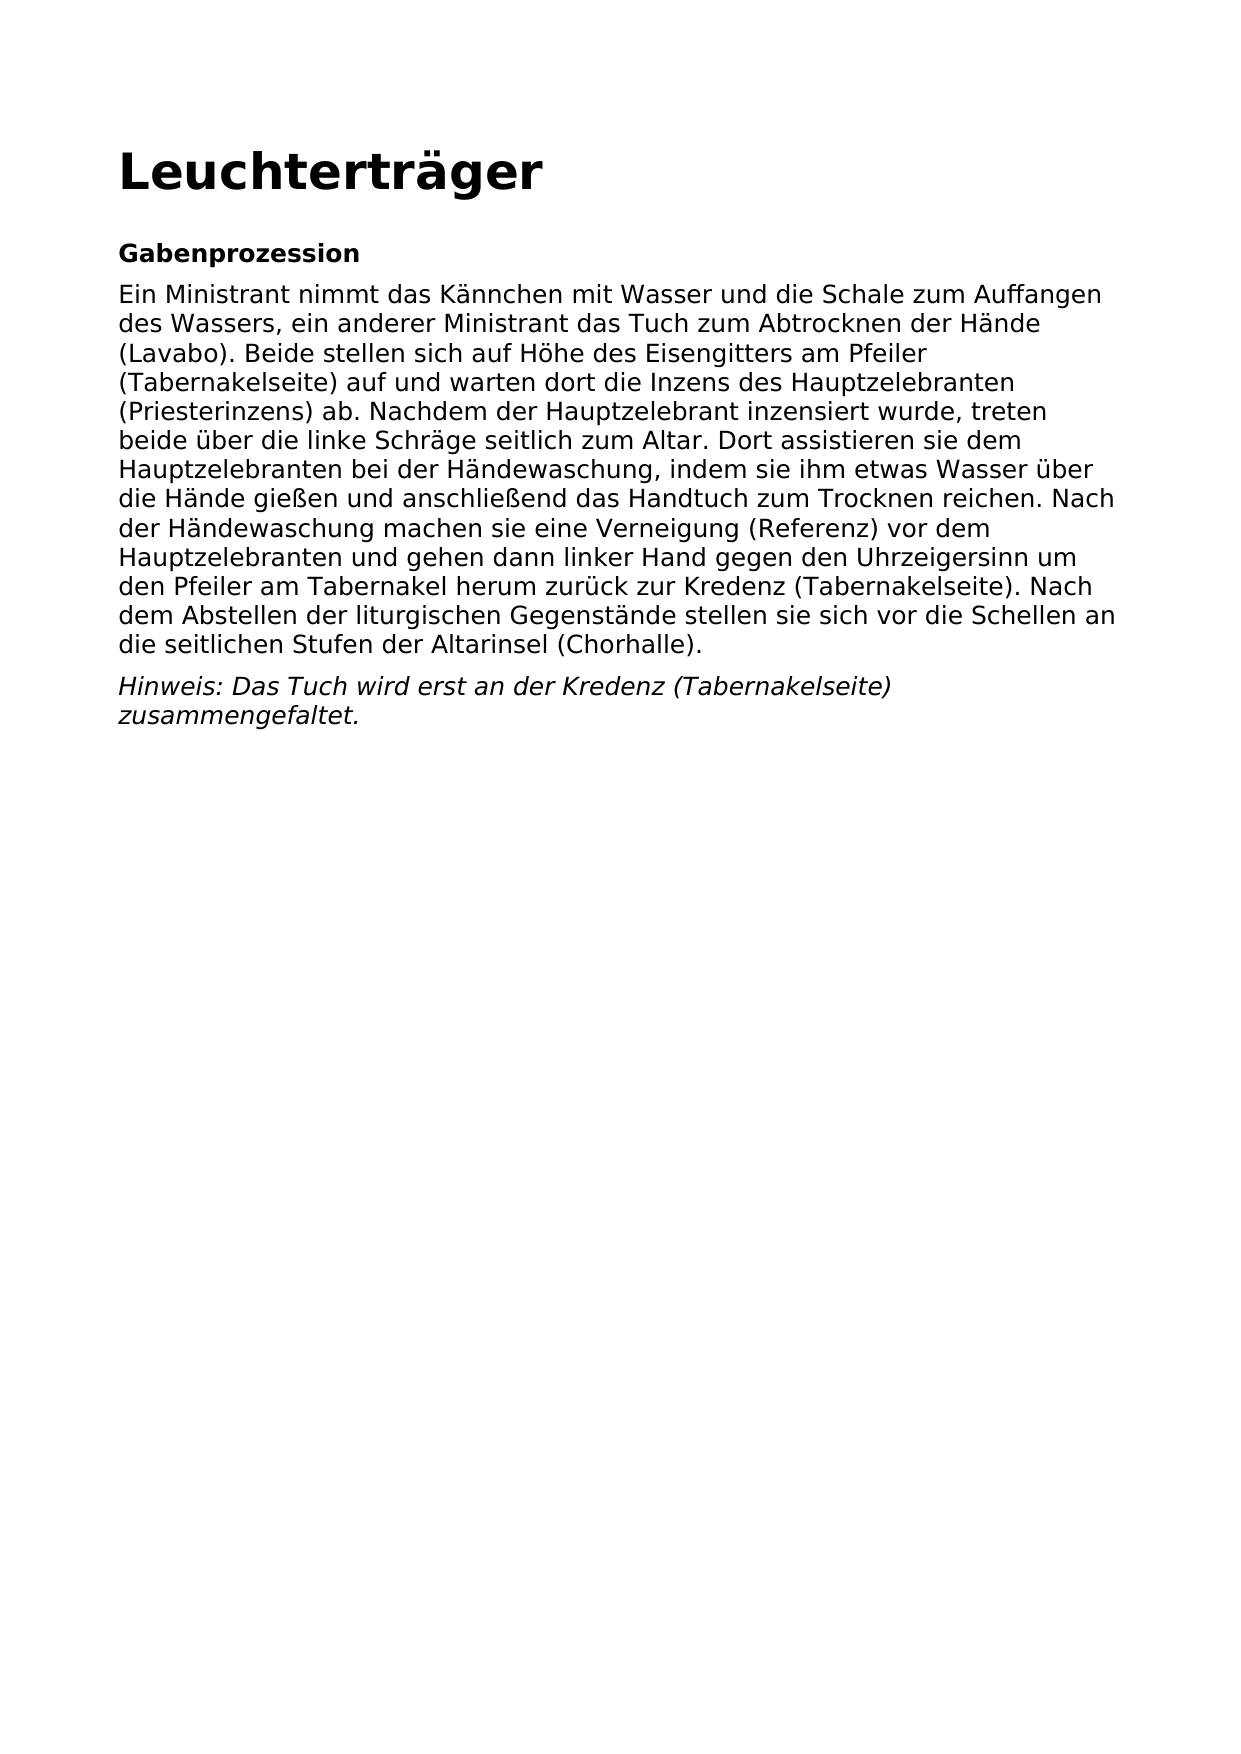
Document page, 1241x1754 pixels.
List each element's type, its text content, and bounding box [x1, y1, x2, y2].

text Ein Ministrant nimmt das Kännchen mit Wasser und die Schale zum Auffangen des Wassers, ein anderer Ministrant das Tuch zum Abtrocknen der Hände (Lavabo). Beide stellen sich auf Höhe des Eisengitters am Pfeiler (Tabernakelseite) auf und warten dort die Inzens des Hauptzelebranten (Priesterinzens) ab. Nachdem der Hauptzelebrant inzensiert wurde, treten beide über die linke Schräge seitlich zum Altar. Dort assistieren sie dem Hauptzelebranten bei der Händewaschung, indem sie ihm etwas Wasser über die Hände gießen und anschließend das Handtuch zum Trocknen reichen. Nach der Händewaschung machen sie eine Verneigung (Referenz) vor dem Hauptzelebranten und gehen dann linker Hand gegen den Uhrzeigersinn um den Pfeiler am Tabernakel herum zurück zur Kredenz (Tabernakelseite). Nach dem Abstellen der liturgischen Gegenstände stellen sie sich vor die Schellen an die seitlichen Stufen der Altarinsel (Chorhalle). [118, 281, 1122, 660]
text Hinweis: Das Tuch wird erst an der Kredenz (Tabernakelseite) zusammengefaltet. [118, 672, 1122, 731]
subtitle Leuchterträger [118, 143, 1122, 201]
subtitle Gabenprozession [118, 239, 1122, 268]
